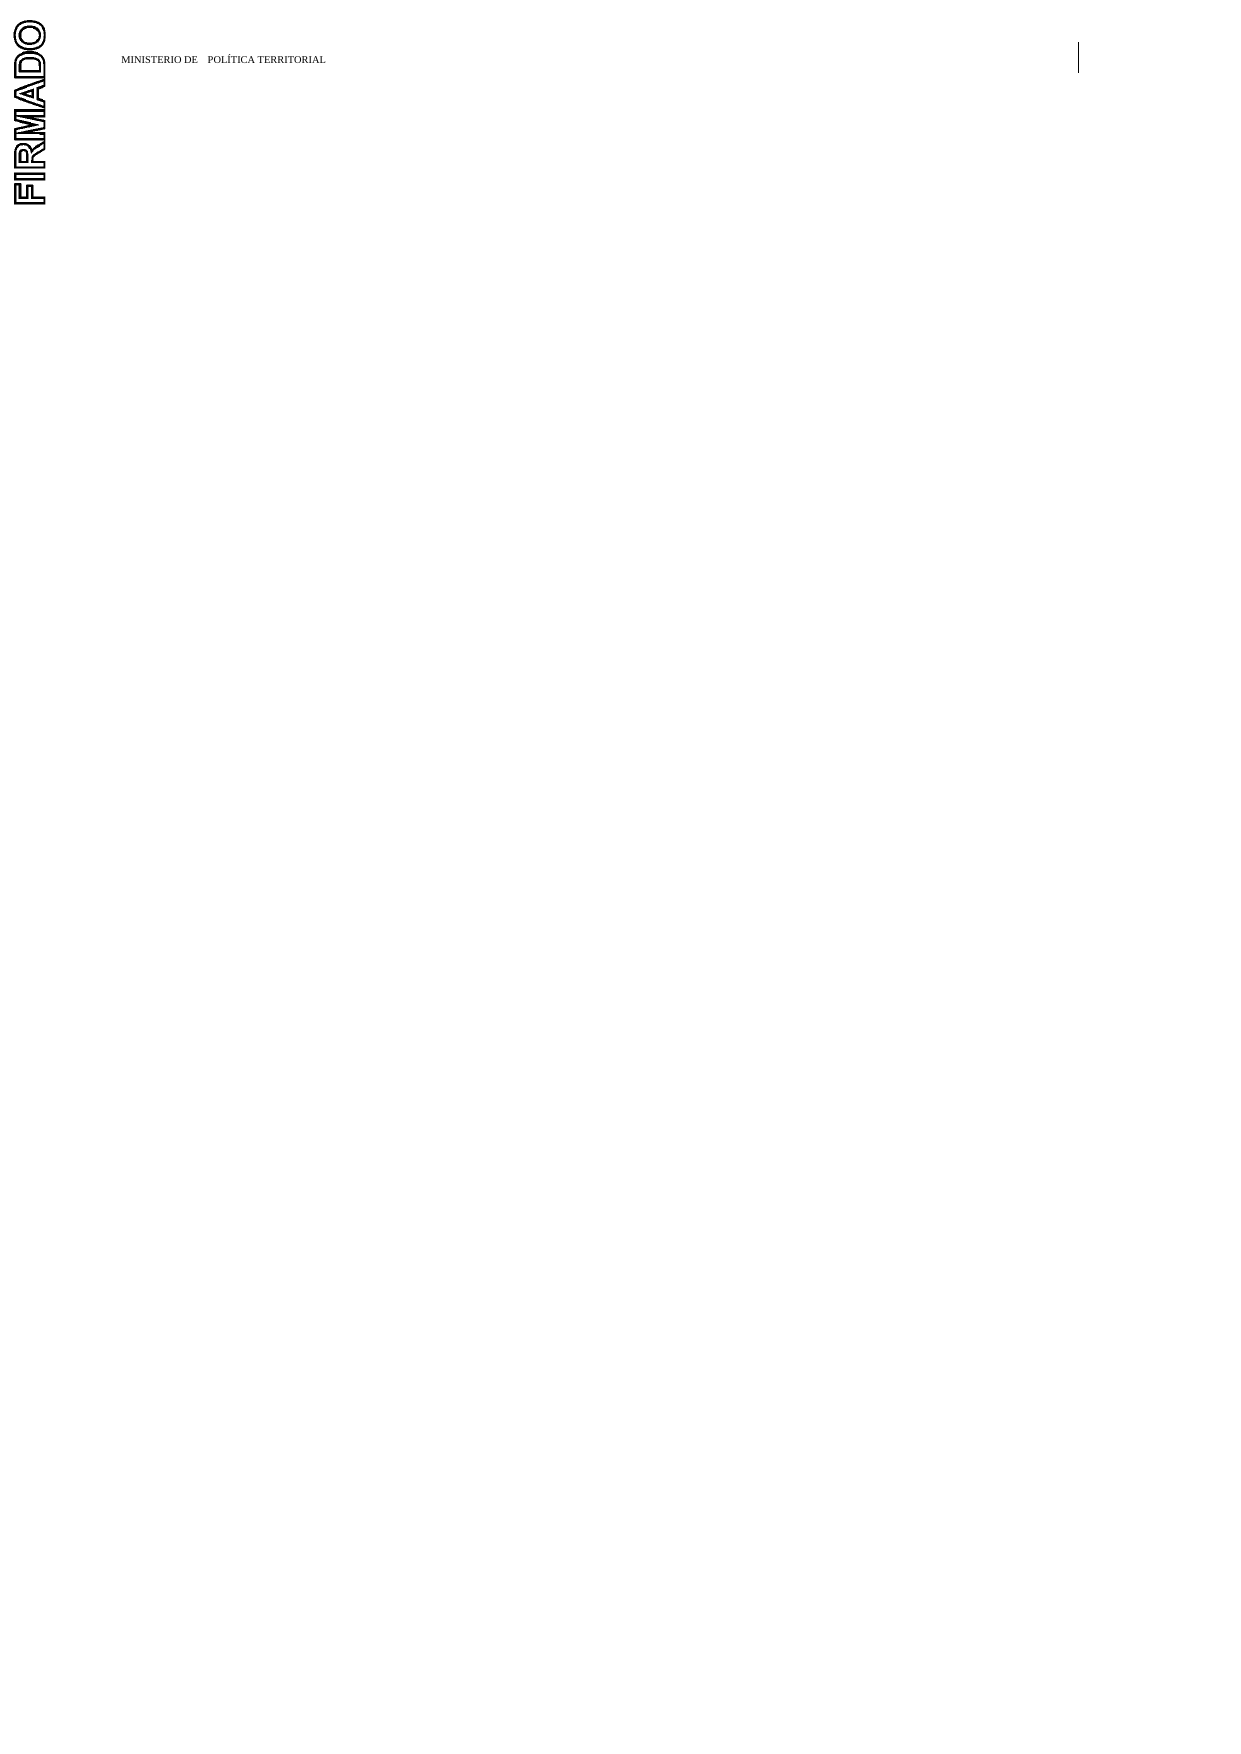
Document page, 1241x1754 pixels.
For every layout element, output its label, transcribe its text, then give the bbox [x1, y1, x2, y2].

text [1079, 44, 1205, 68]
text MINISTERIO DE POLÍTICA TERRITORIAL [117, 44, 1078, 68]
